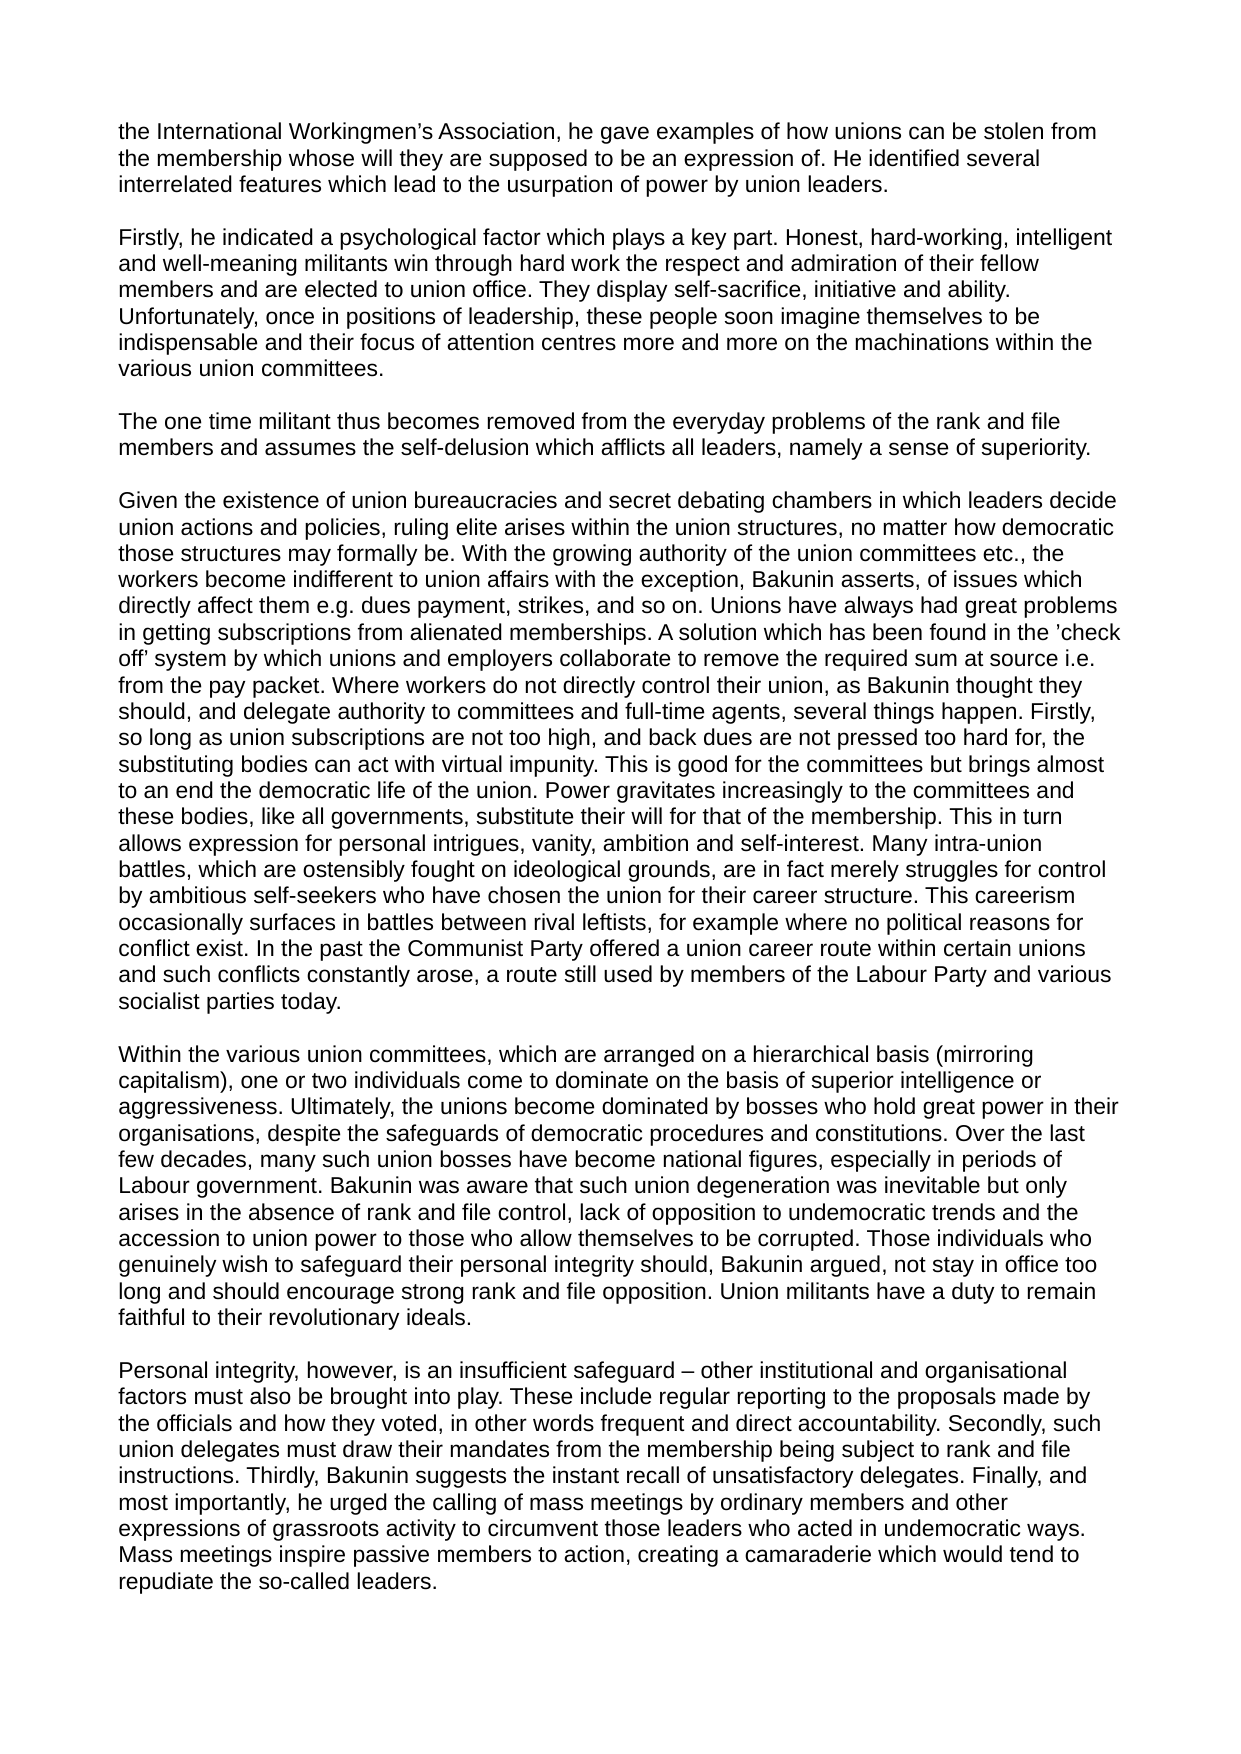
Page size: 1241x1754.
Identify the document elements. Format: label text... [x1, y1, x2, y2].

text Personal integrity, however, is an insufficient safeguard – other institutional and organisational factors must also be brought into play. These include regular reporting to the proposals made by the officials and how they voted, in other words frequent and direct accountability. Secondly, such union delegates must draw their mandates from the membership being subject to rank and file instructions. Thirdly, Bakunin suggests the instant recall of unsatisfactory delegates. Finally, and most importantly, he urged the calling of mass meetings by ordinary members and other expressions of grassroots activity to circumvent those leaders who acted in undemocratic ways. Mass meetings inspire passive members to action, creating a camaraderie which would tend to repudiate the so-called leaders. [118, 1357, 1122, 1594]
text Within the various union committees, which are arranged on a hierarchical basis (mirroring capitalism), one or two individuals come to dominate on the basis of superior intelligence or aggressiveness. Ultimately, the unions become dominated by bosses who hold great power in their organisations, despite the safeguards of democratic procedures and constitutions. Over the last few decades, many such union bosses have become national figures, especially in periods of Labour government. Bakunin was aware that such union degeneration was inevitable but only arises in the absence of rank and file control, lack of opposition to undemocratic trends and the accession to union power to those who allow themselves to be corrupted. Those individuals who genuinely wish to safeguard their personal integrity should, Bakunin argued, not stay in office too long and should encourage strong rank and file opposition. Union militants have a duty to remain faithful to their revolutionary ideals. [118, 1041, 1122, 1330]
text the International Workingmen’s Association, he gave examples of how unions can be stolen from the membership whose will they are supposed to be an expression of. He identified several interrelated features which lead to the usurpation of power by union leaders. [118, 118, 1122, 197]
text Firstly, he indicated a psychological factor which plays a key part. Honest, hard-working, intelligent and well-meaning militants win through hard work the respect and admiration of their fellow members and are elected to union office. They display self-sacrifice, initiative and ability. Unfortunately, once in positions of leadership, these people soon imagine themselves to be indispensable and their focus of attention centres more and more on the machinations within the various union committees. [118, 223, 1122, 382]
text The one time militant thus becomes removed from the everyday problems of the rank and file members and assumes the self-delusion which afflicts all leaders, namely a sense of superiority. [118, 408, 1122, 461]
text Given the existence of union bureaucracies and secret debating chambers in which leaders decide union actions and policies, ruling elite arises within the union structures, no matter how democratic those structures may formally be. With the growing authority of the union committees etc., the workers become indifferent to union affairs with the exception, Bakunin asserts, of issues which directly affect them e.g. dues payment, strikes, and so on. Unions have always had great problems in getting subscriptions from alienated memberships. A solution which has been found in the ’check off’ system by which unions and employers collaborate to remove the required sum at source i.e. from the pay packet. Where workers do not directly control their union, as Bakunin thought they should, and delegate authority to committees and full-time agents, several things happen. Firstly, so long as union subscriptions are not too high, and back dues are not pressed too hard for, the substituting bodies can act with virtual impunity. This is good for the committees but brings almost to an end the democratic life of the union. Power gravitates increasingly to the committees and these bodies, like all governments, substitute their will for that of the membership. This in turn allows expression for personal intrigues, vanity, ambition and self-interest. Many intra-union battles, which are ostensibly fought on ideological grounds, are in fact merely struggles for control by ambitious self-seekers who have chosen the union for their career structure. This careerism occasionally surfaces in battles between rival leftists, for example where no political reasons for conflict exist. In the past the Communist Party offered a union career route within certain unions and such conflicts constantly arose, a route still used by members of the Labour Party and various socialist parties today. [118, 487, 1122, 1014]
